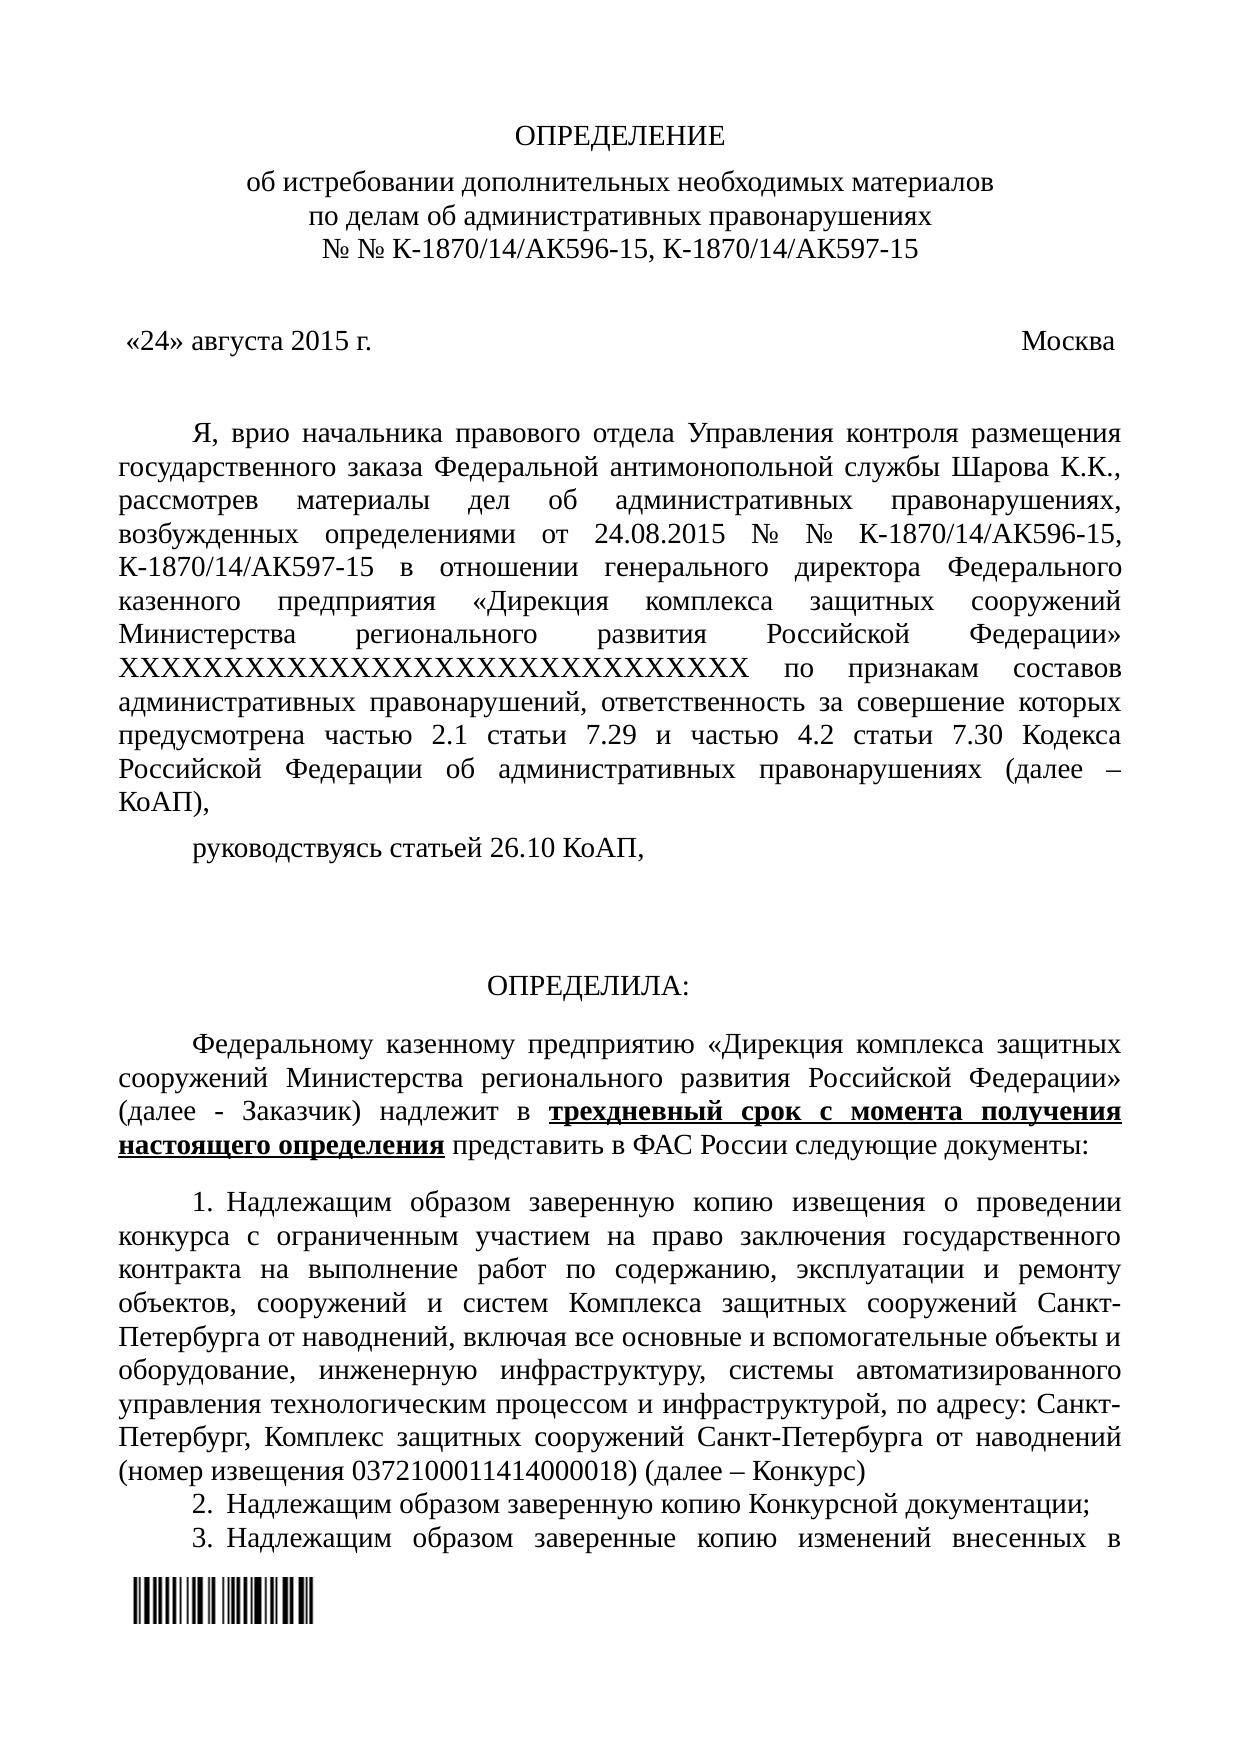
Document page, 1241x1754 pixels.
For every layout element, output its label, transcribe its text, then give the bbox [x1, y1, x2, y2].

text Я, врио начальника правового отдела Управления контроля размещения государственного заказа Федеральной антимонопольной службы Шарова К.К., рассмотрев материалы дел об административных правонарушениях, возбужденных определениями от 24.08.2015 № № К-1870/14/АК596-15, К-1870/14/АК597-15 в отношении генерального директора Федерального казенного предприятия «Дирекция комплекса защитных сооружений Министерства регионального развития Российской Федерации» XXXXXXXXXXXXXXXXXXXXXXXXXXXXXX по признакам составов административных правонарушений, ответственность за совершение которых предусмотрена частью 2.1 статьи 7.29 и частью 4.2 статьи 7.30 Кодекса Российской Федерации об административных правонарушениях (далее – КоАП), [118, 415, 1122, 818]
list Надлежащим образом заверенную копию извещения о проведении конкурса с ограниченным участием на право заключения государственного контракта на выполнение работ по содержанию, эксплуатации и ремонту объектов, сооружений и систем Комплекса защитных сооружений Санкт-Петербурга от наводнений, включая все основные и вспомогательные объекты и оборудование, инженерную инфраструктуру, системы автоматизированного управления технологическим процессом и инфраструктурой, по адресу: Санкт-Петербург, Комплекс защитных сооружений Санкт-Петербурга от наводнений (номер извещения 0372100011414000018) (далее – Конкурс) [118, 1184, 1122, 1486]
text руководствуясь статьей 26.10 КоАП, [118, 830, 1122, 864]
list Надлежащим образом заверенные копию изменений внесенных в [118, 1520, 1122, 1553]
text об истребовании дополнительных необходимых материалов по делам об административных правонарушениях № № К-1870/14/АК596-15, К-1870/14/АК597-15 [118, 164, 1122, 265]
list Надлежащим образом заверенную копию Конкурсной документации; [118, 1486, 1122, 1520]
text «24» августа 2015 г. Москва [118, 323, 1122, 357]
text ОПРЕДЕЛЕНИЕ [118, 118, 1122, 152]
text Федеральному казенному предприятию «Дирекция комплекса защитных сооружений Министерства регионального развития Российской Федерации» (далее - Заказчик) надлежит в трехдневный срок с момента получения настоящего определения представить в ФАС России следующие документы: [118, 1026, 1122, 1160]
picture [118, 1577, 331, 1624]
text ОПРЕДЕЛИЛА: [413, 968, 1122, 1002]
